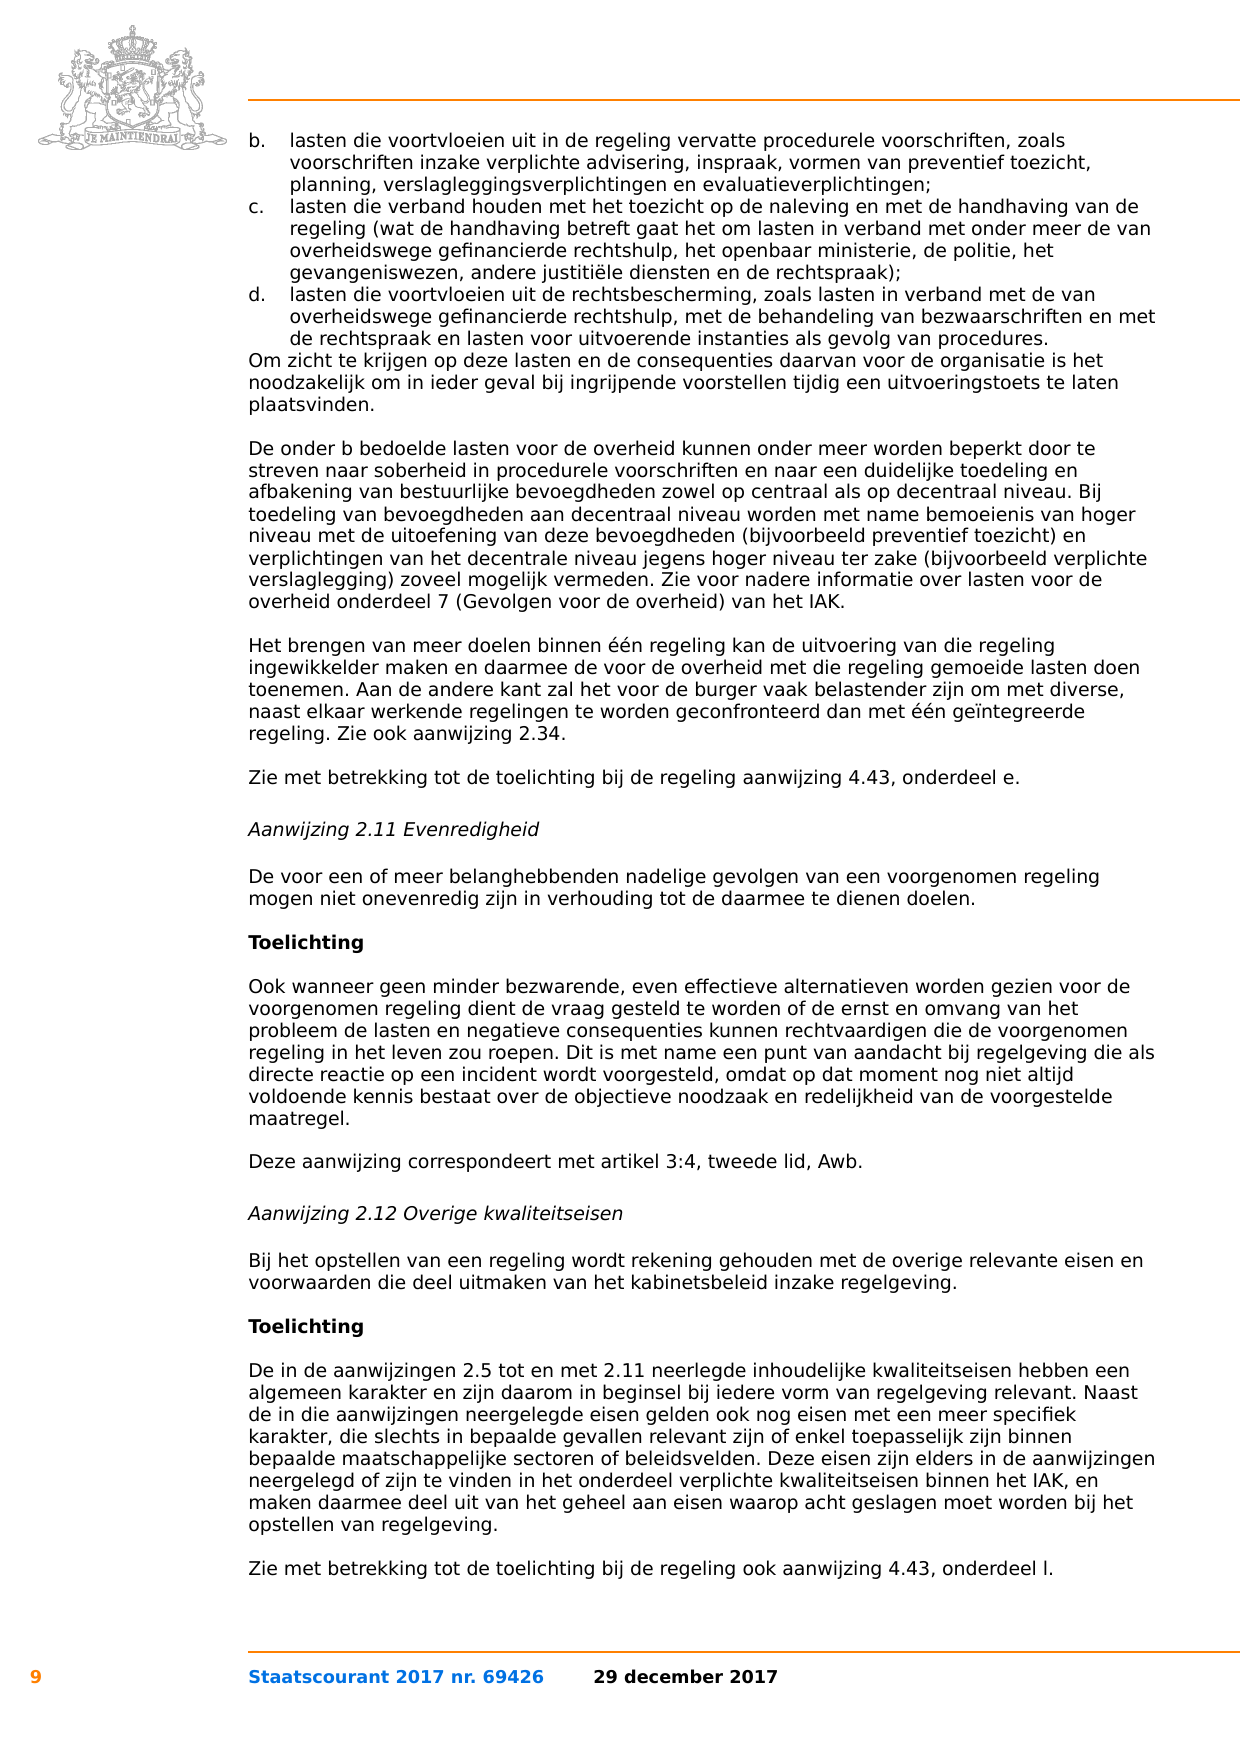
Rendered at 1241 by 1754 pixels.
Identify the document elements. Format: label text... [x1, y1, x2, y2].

subtitle Aanwijzing 2.12 Overige kwaliteitseisen [248, 1203, 1163, 1225]
text De voor een of meer belanghebbenden nadelige gevolgen van een voorgenomen regeling mogen niet onevenredig zijn in verhouding tot de daarmee te dienen doelen. [248, 866, 1163, 910]
subtitle Toelichting [248, 1316, 1163, 1338]
text Zie met betrekking tot de toelichting bij de regeling aanwijzing 4.43, onderdeel e. [248, 767, 1163, 789]
text b. lasten die voortvloeien uit in de regeling vervatte procedurele voorschriften, zoals voorschriften inzake verplichte advisering, inspraak, vormen van preventief toezicht, planning, verslagleggingsverplichtingen en evaluatieverplichtingen; [248, 130, 1163, 196]
subtitle Toelichting [248, 932, 1163, 954]
text Ook wanneer geen minder bezwarende, even effectieve alternatieven worden gezien voor de voorgenomen regeling dient de vraag gesteld te worden of de ernst en omvang van het probleem de lasten en negatieve consequenties kunnen rechtvaardigen die de voorgenomen regeling in het leven zou roepen. Dit is met name een punt van aandacht bij regelgeving die als directe reactie op een incident wordt voorgesteld, omdat op dat moment nog niet altijd voldoende kennis bestaat over de objectieve noodzaak en redelijkheid van de voorgestelde maatregel. [248, 976, 1163, 1129]
text De onder b bedoelde lasten voor de overheid kunnen onder meer worden beperkt door te streven naar soberheid in procedurele voorschriften en naar een duidelijke toedeling en afbakening van bestuurlijke bevoegdheden zowel op centraal als op decentraal niveau. Bij toedeling van bevoegdheden aan decentraal niveau worden met name bemoeienis van hoger niveau met de uitoefening van deze bevoegdheden (bijvoorbeeld preventief toezicht) en verplichtingen van het decentrale niveau jegens hoger niveau ter zake (bijvoorbeeld verplichte verslaglegging) zoveel mogelijk vermeden. Zie voor nadere informatie over lasten voor de overheid onderdeel 7 (Gevolgen voor de overheid) van het IAK. [248, 437, 1163, 613]
picture [38, 25, 227, 150]
text c. lasten die verband houden met het toezicht op de naleving en met de handhaving van de regeling (wat de handhaving betreft gaat het om lasten in verband met onder meer de van overheidswege gefinancierde rechtshulp, het openbaar ministerie, de politie, het gevangeniswezen, andere justitiële diensten en de rechtspraak); [248, 196, 1163, 284]
text Zie met betrekking tot de toelichting bij de regeling ook aanwijzing 4.43, onderdeel l. [248, 1558, 1163, 1580]
subtitle Aanwijzing 2.11 Evenredigheid [248, 819, 1163, 841]
text d. lasten die voortvloeien uit de rechtsbescherming, zoals lasten in verband met de van overheidswege gefinancierde rechtshulp, met de behandeling van bezwaarschriften en met de rechtspraak en lasten voor uitvoerende instanties als gevolg van procedures. [248, 284, 1163, 350]
text Om zicht te krijgen op deze lasten en de consequenties daarvan voor de organisatie is het noodzakelijk om in ieder geval bij ingrijpende voorstellen tijdig een uitvoeringstoets te laten plaatsvinden. [248, 350, 1163, 416]
text Bij het opstellen van een regeling wordt rekening gehouden met de overige relevante eisen en voorwaarden die deel uitmaken van het kabinetsbeleid inzake regelgeving. [248, 1250, 1163, 1294]
text Deze aanwijzing correspondeert met artikel 3:4, tweede lid, Awb. [248, 1151, 1163, 1173]
text Het brengen van meer doelen binnen één regeling kan de uitvoering van die regeling ingewikkelder maken en daarmee de voor de overheid met die regeling gemoeide lasten doen toenemen. Aan de andere kant zal het voor de burger vaak belastender zijn om met diverse, naast elkaar werkende regelingen te worden geconfronteerd dan met één geïntegreerde regeling. Zie ook aanwijzing 2.34. [248, 635, 1163, 745]
text De in de aanwijzingen 2.5 tot en met 2.11 neerlegde inhoudelijke kwaliteitseisen hebben een algemeen karakter en zijn daarom in beginsel bij iedere vorm van regelgeving relevant. Naast de in die aanwijzingen neergelegde eisen gelden ook nog eisen met een meer specifiek karakter, die slechts in bepaalde gevallen relevant zijn of enkel toepasselijk zijn binnen bepaalde maatschappelijke sectoren of beleidsvelden. Deze eisen zijn elders in de aanwijzingen neergelegd of zijn te vinden in het onderdeel verplichte kwaliteitseisen binnen het IAK, en maken daarmee deel uit van het geheel aan eisen waarop acht geslagen moet worden bij het opstellen van regelgeving. [248, 1360, 1163, 1536]
